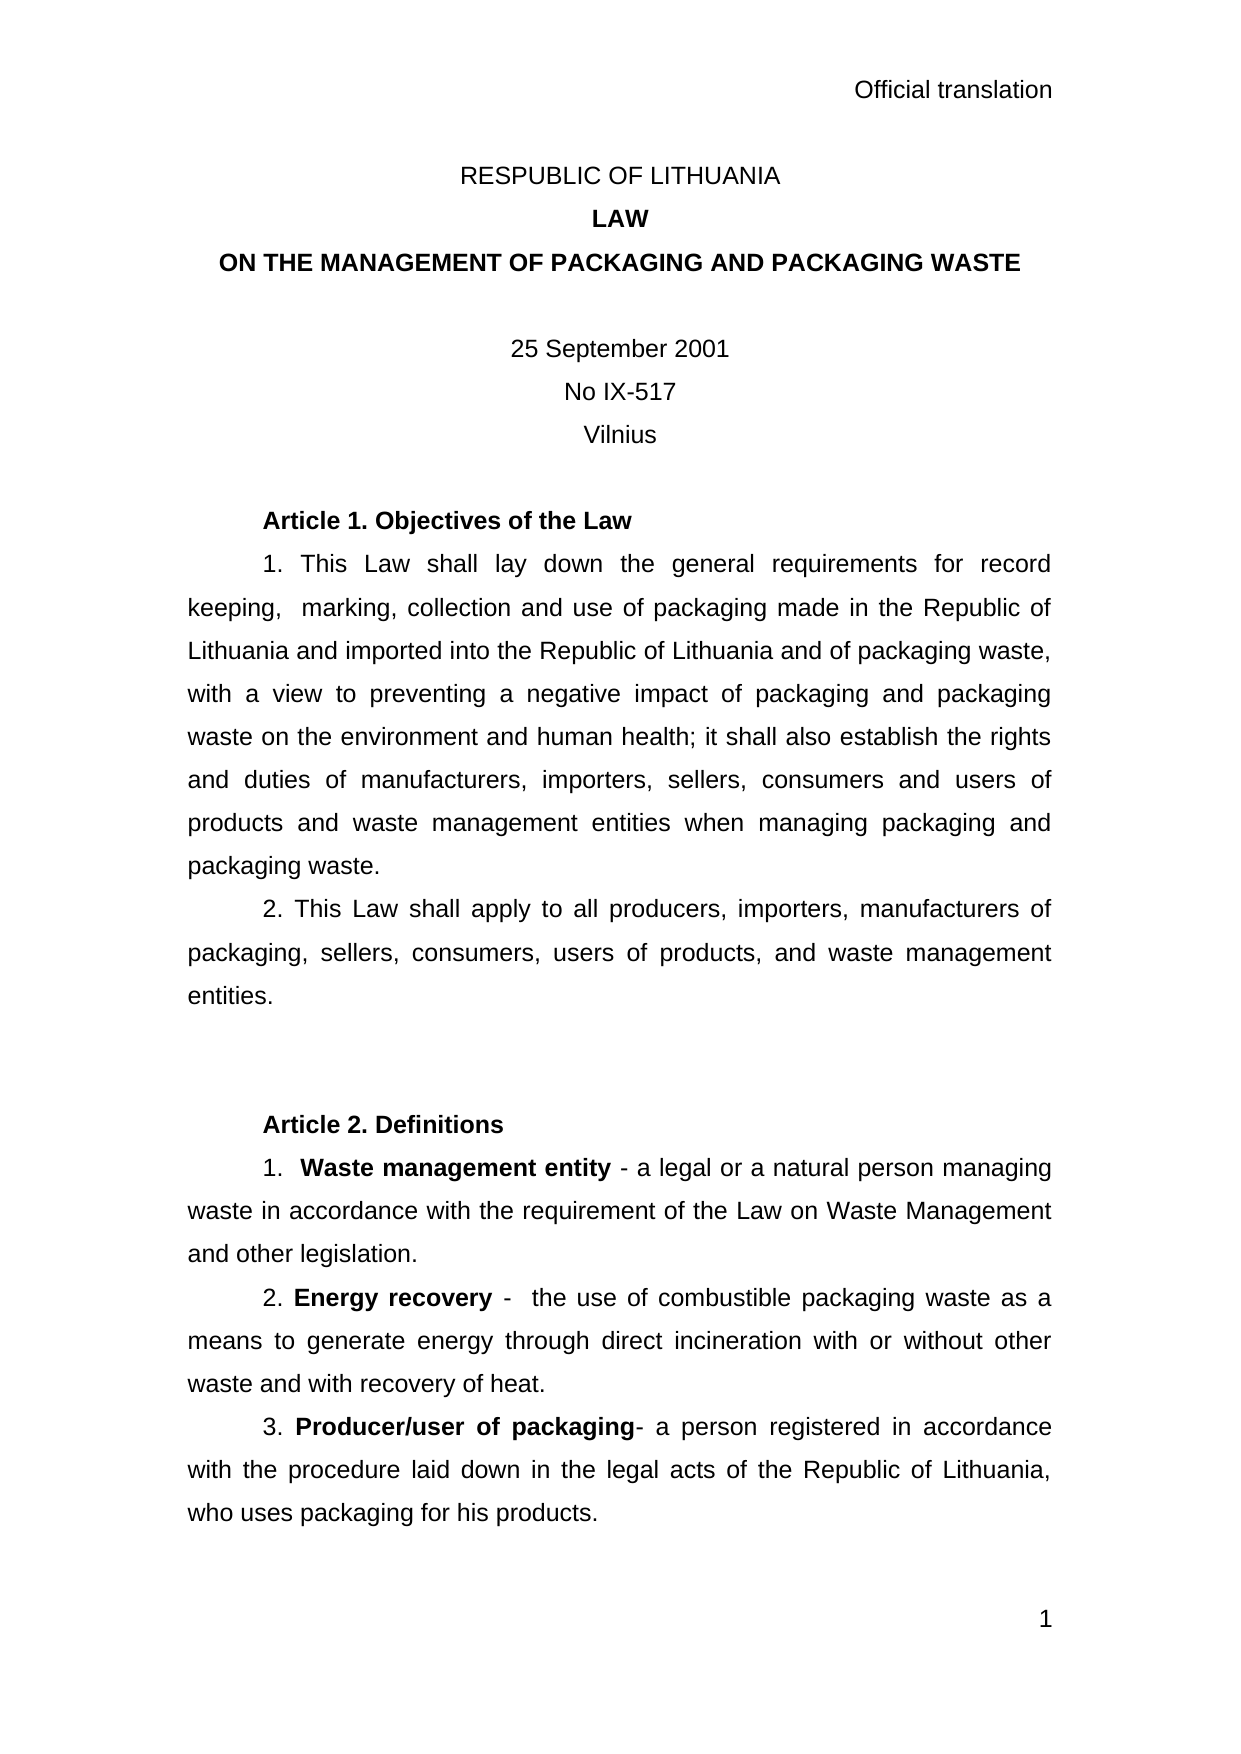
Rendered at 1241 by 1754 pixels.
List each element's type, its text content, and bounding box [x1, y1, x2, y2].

text ON THE MANAGEMENT OF PACKAGING AND PACKAGING WASTE [187, 247, 1053, 276]
text Official translation [187, 75, 1053, 104]
text 3. Producer/user of packaging- a person registered in accordance with the procedure laid down in the legal acts of the Republic of Lithuania, who uses packaging for his products. [187, 1412, 1053, 1527]
text RESPUBLIC OF LITHUANIA [187, 161, 1053, 190]
text 1. This Law shall lay down the general requirements for record keeping, marking, collection and use of packaging made in the Republic of Lithuania and imported into the Republic of Lithuania and of packaging waste, with a view to preventing a negative impact of packaging and packaging waste on the environment and human health; it shall also establish the rights and duties of manufacturers, importers, sellers, consumers and users of products and waste management entities when managing packaging and packaging waste. [187, 549, 1053, 880]
text 1. Waste management entity - a legal or a natural person managing waste in accordance with the requirement of the Law on Waste Management and other legislation. [187, 1153, 1053, 1268]
text Article 2. Definitions [187, 1110, 1053, 1139]
text Vilnius [187, 420, 1053, 449]
text 2. This Law shall apply to all producers, importers, manufacturers of packaging, sellers, consumers, users of products, and waste management entities. [187, 894, 1053, 1009]
text LAW [187, 204, 1053, 233]
text Article 1. Objectives of the Law [187, 506, 1053, 535]
text 2. Energy recovery - the use of combustible packaging waste as a means to generate energy through direct incineration with or without other waste and with recovery of heat. [187, 1282, 1053, 1397]
text No IX-517 [187, 377, 1053, 406]
text 25 September 2001 [187, 334, 1053, 362]
